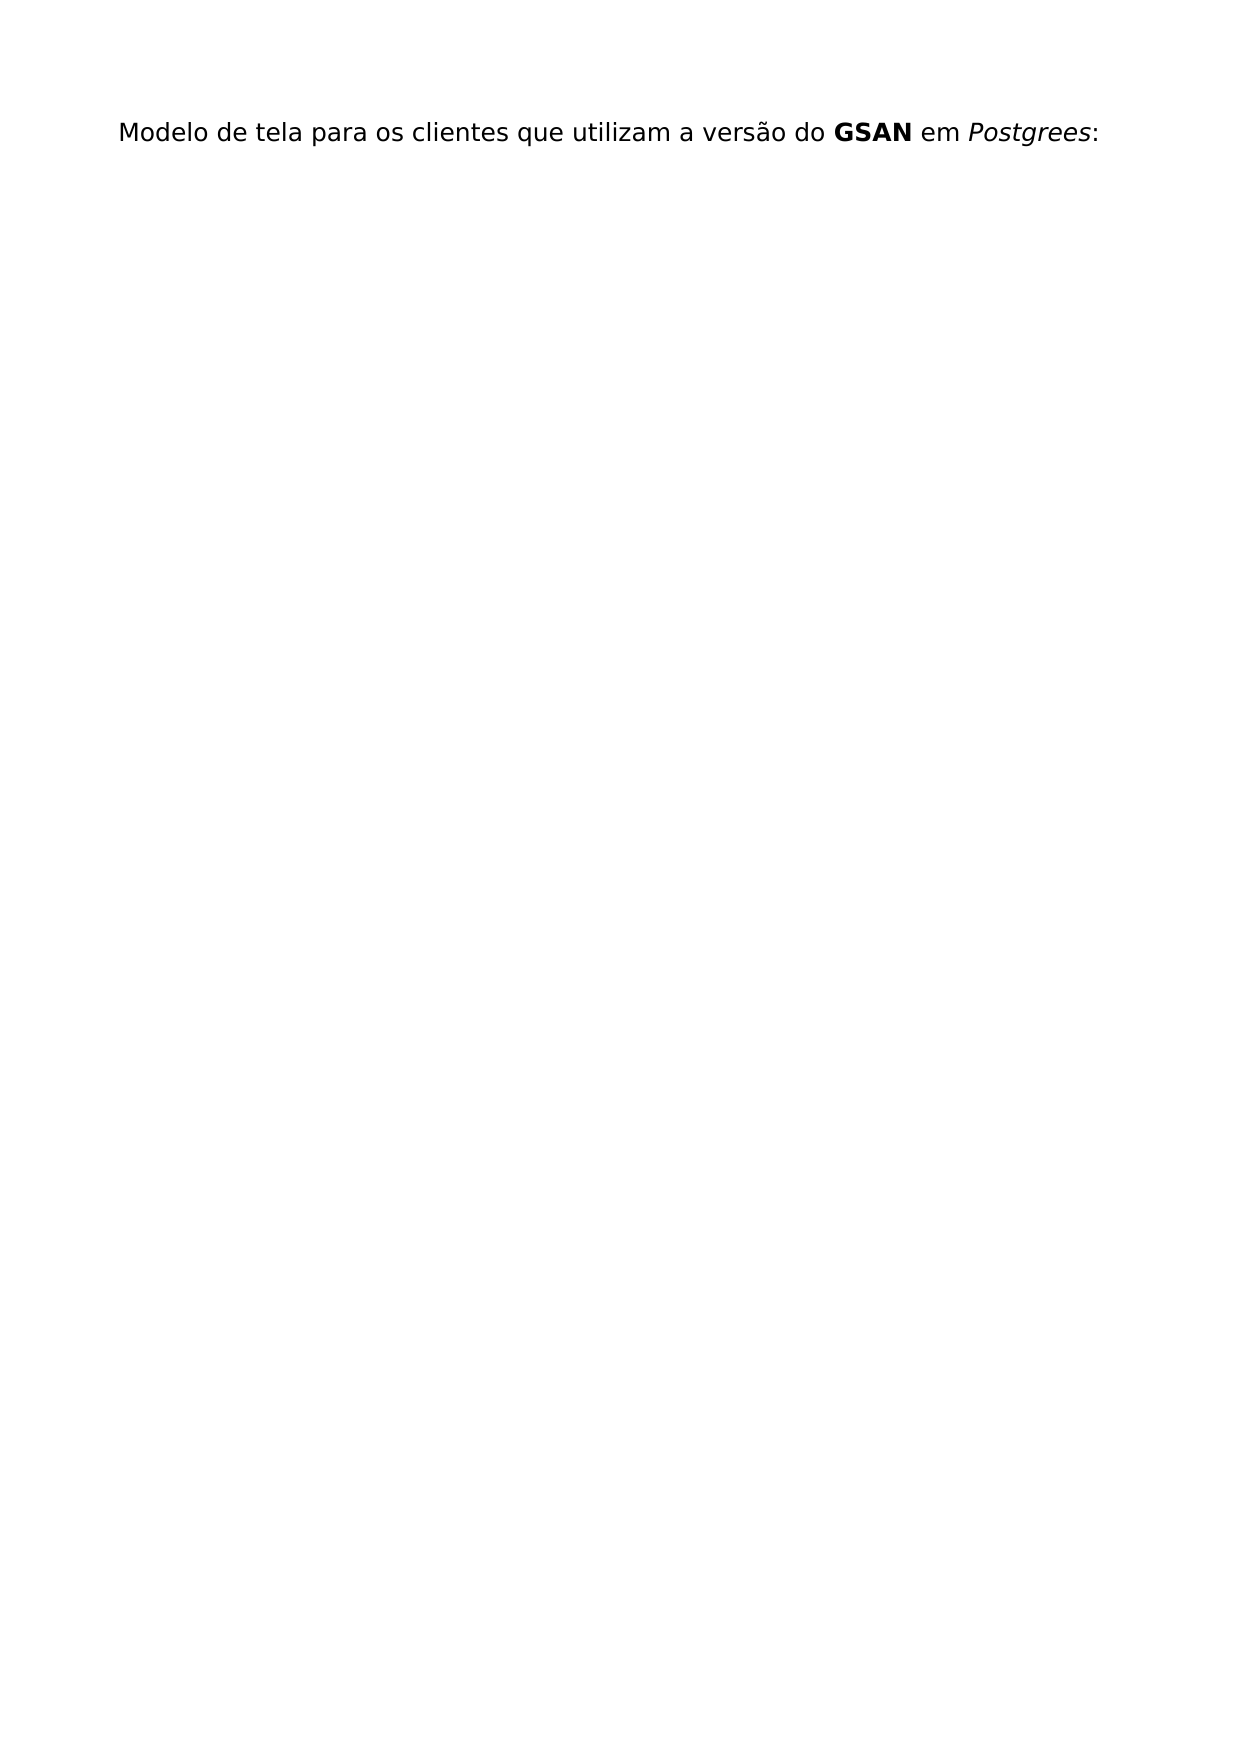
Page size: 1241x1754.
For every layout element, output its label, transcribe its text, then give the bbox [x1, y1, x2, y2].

text Modelo de tela para os clientes que utilizam a versão do GSAN em Postgrees: [118, 118, 1122, 147]
